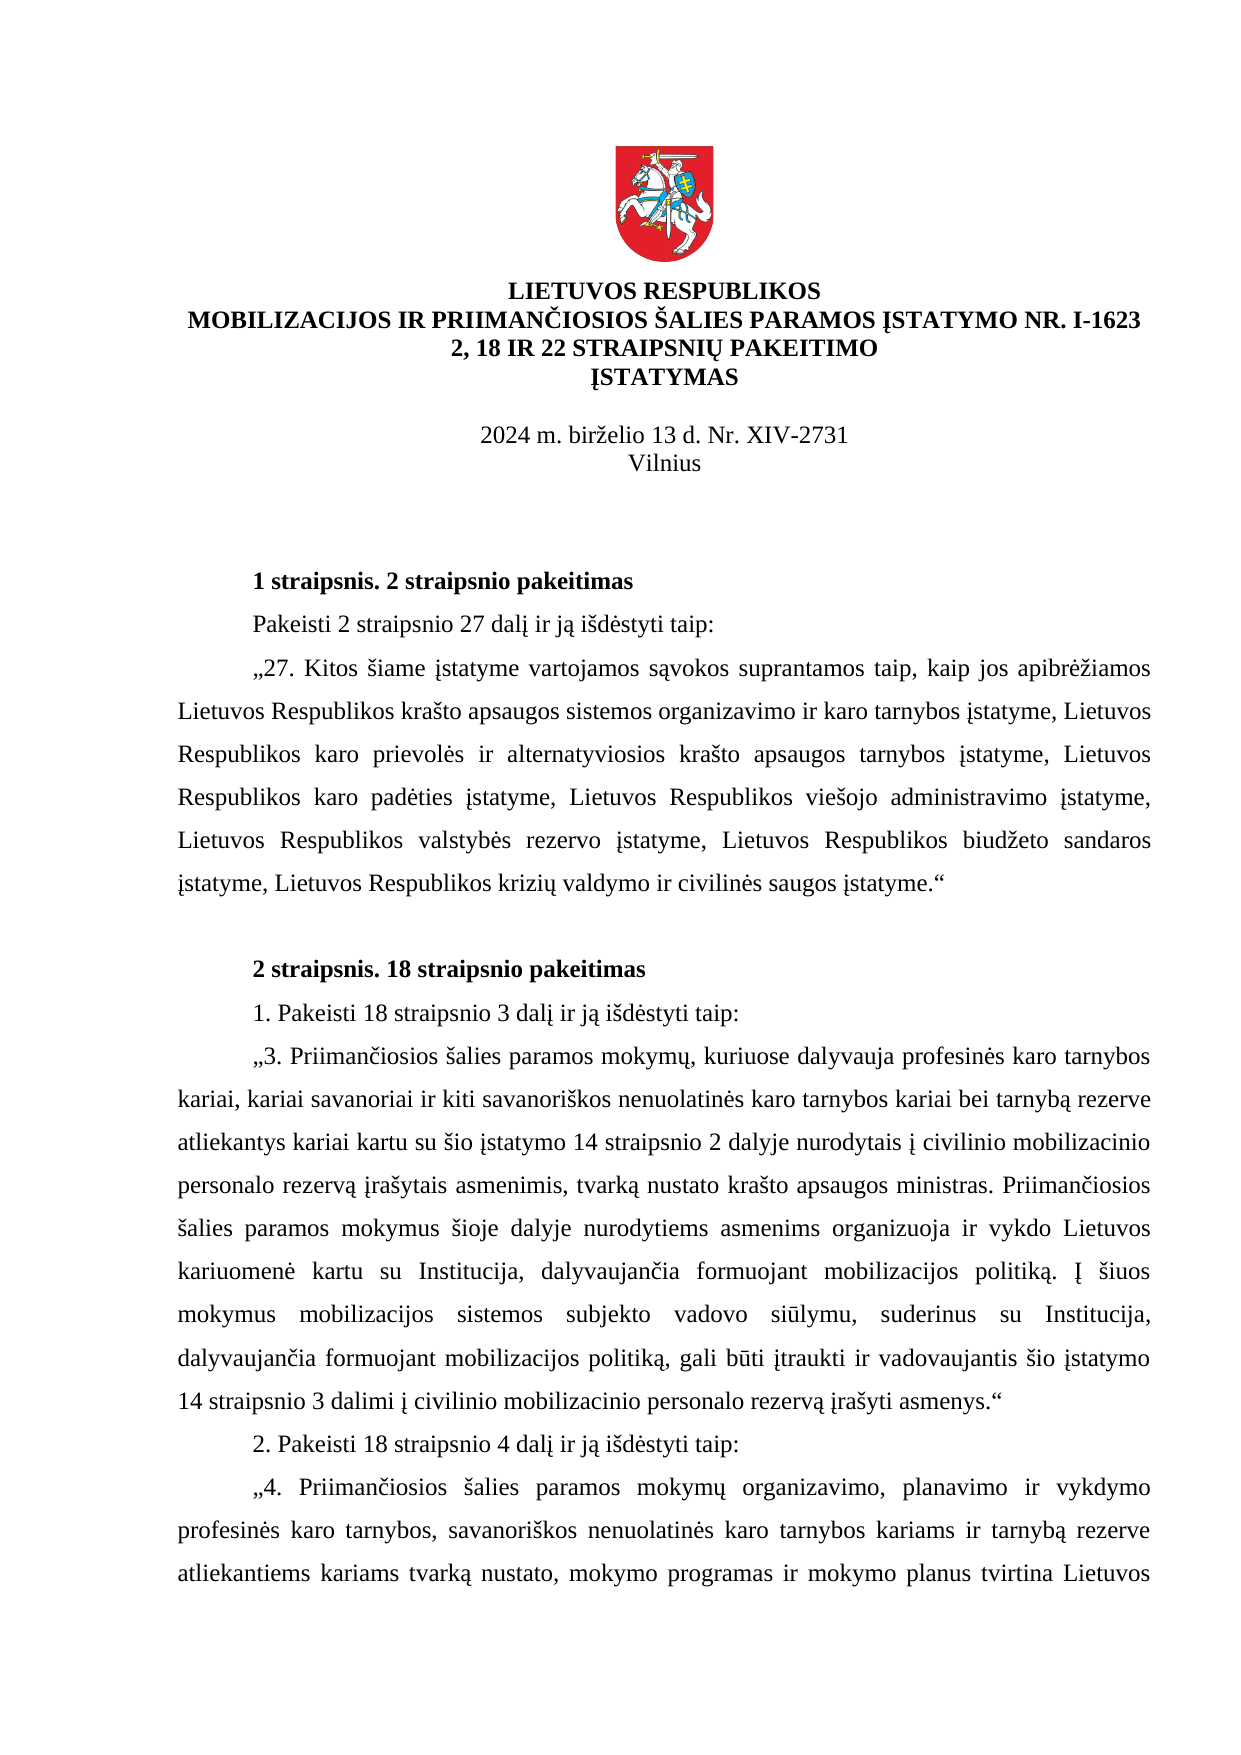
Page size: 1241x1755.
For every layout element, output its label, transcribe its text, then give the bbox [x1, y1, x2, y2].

text „4. Priimančiosios šalies paramos mokymų organizavimo, planavimo ir vykdymo profesinės karo tarnybos, savanoriškos nenuolatinės karo tarnybos kariams ir tarnybą rezerve atliekantiems kariams tvarką nustato, mokymo programas ir mokymo planus tvirtina Lietuvos [177, 1472, 1152, 1587]
text 2. Pakeisti 18 straipsnio 4 dalį ir ją išdėstyti taip: [177, 1429, 1152, 1458]
text 1 straipsnis. 2 straipsnio pakeitimas [177, 566, 1152, 595]
text 1. Pakeisti 18 straipsnio 3 dalį ir ją išdėstyti taip: [177, 998, 1152, 1026]
text „3. Priimančiosios šalies paramos mokymų, kuriuose dalyvauja profesinės karo tarnybos kariai, kariai savanoriai ir kiti savanoriškos nenuolatinės karo tarnybos kariai bei tarnybą rezerve atliekantys kariai kartu su šio įstatymo 14 straipsnio 2 dalyje nurodytais į civilinio mobilizacinio personalo rezervą įrašytais asmenimis, tvarką nustato krašto apsaugos ministras. Priimančiosios šalies paramos mokymus šioje dalyje nurodytiems asmenims organizuoja ir vykdo Lietuvos kariuomenė kartu su Institucija, dalyvaujančia formuojant mobilizacijos politiką. Į šiuos mokymus mobilizacijos sistemos subjekto vadovo siūlymu, suderinus su Institucija, dalyvaujančia formuojant mobilizacijos politiką, gali būti įtraukti ir vadovaujantis šio įstatymo 14 straipsnio 3 dalimi į civilinio mobilizacinio personalo rezervą įrašyti asmenys.“ [177, 1041, 1152, 1414]
text LIETUVOS RESPUBLIKOS [177, 276, 1152, 305]
text ĮSTATYMAS [177, 362, 1152, 391]
text MOBILIZACIJOS IR PRIIMANČIOSIOS ŠALIES PARAMOS ĮSTATYMO NR. I-1623 2, 18 IR 22 STRAIPSNIŲ PAKEITIMO [177, 305, 1152, 362]
text 2024 m. birželio 13 d. Nr. XIV-2731 [177, 420, 1152, 448]
text 2 straipsnis. 18 straipsnio pakeitimas [177, 954, 1152, 983]
text Vilnius [177, 448, 1152, 477]
text „27. Kitos šiame įstatyme vartojamos sąvokos suprantamos taip, kaip jos apibrėžiamos Lietuvos Respublikos krašto apsaugos sistemos organizavimo ir karo tarnybos įstatyme, Lietuvos Respublikos karo prievolės ir alternatyviosios krašto apsaugos tarnybos įstatyme, Lietuvos Respublikos karo padėties įstatyme, Lietuvos Respublikos viešojo administravimo įstatyme, Lietuvos Respublikos valstybės rezervo įstatyme, Lietuvos Respublikos biudžeto sandaros įstatyme, Lietuvos Respublikos krizių valdymo ir civilinės saugos įstatyme.“ [177, 653, 1152, 897]
text Pakeisti 2 straipsnio 27 dalį ir ją išdėstyti taip: [177, 609, 1152, 638]
